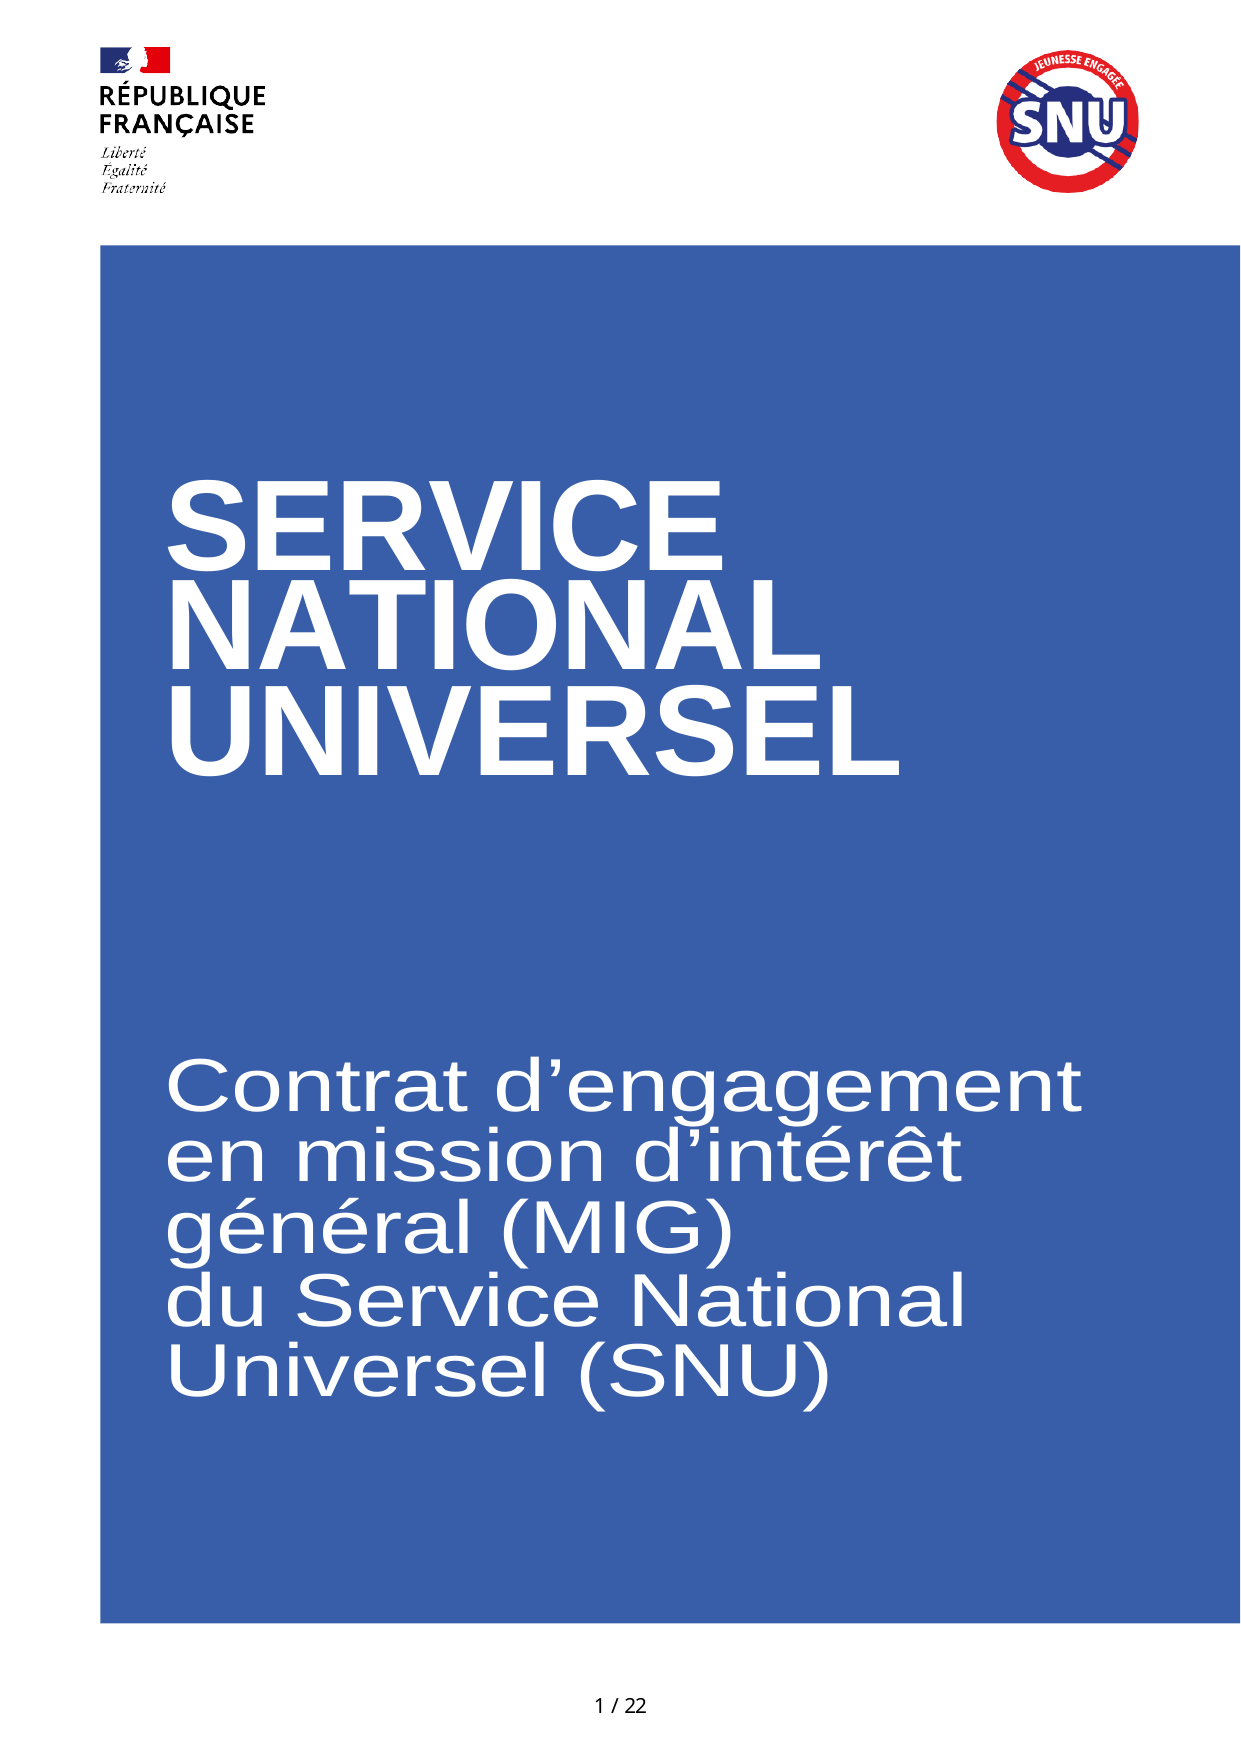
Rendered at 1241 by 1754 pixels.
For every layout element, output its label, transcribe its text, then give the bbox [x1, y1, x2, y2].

text Contrat d’engagement en mission d’intérêt général (MIG) [164, 1054, 1155, 1269]
text du Service National Universel (SNU) [164, 1269, 1155, 1412]
picture [996, 50, 1139, 193]
text 1 / 22 [593, 1693, 647, 1719]
text SERVICE NATIONAL UNIVERSEL [164, 486, 908, 802]
picture [100, 47, 265, 193]
